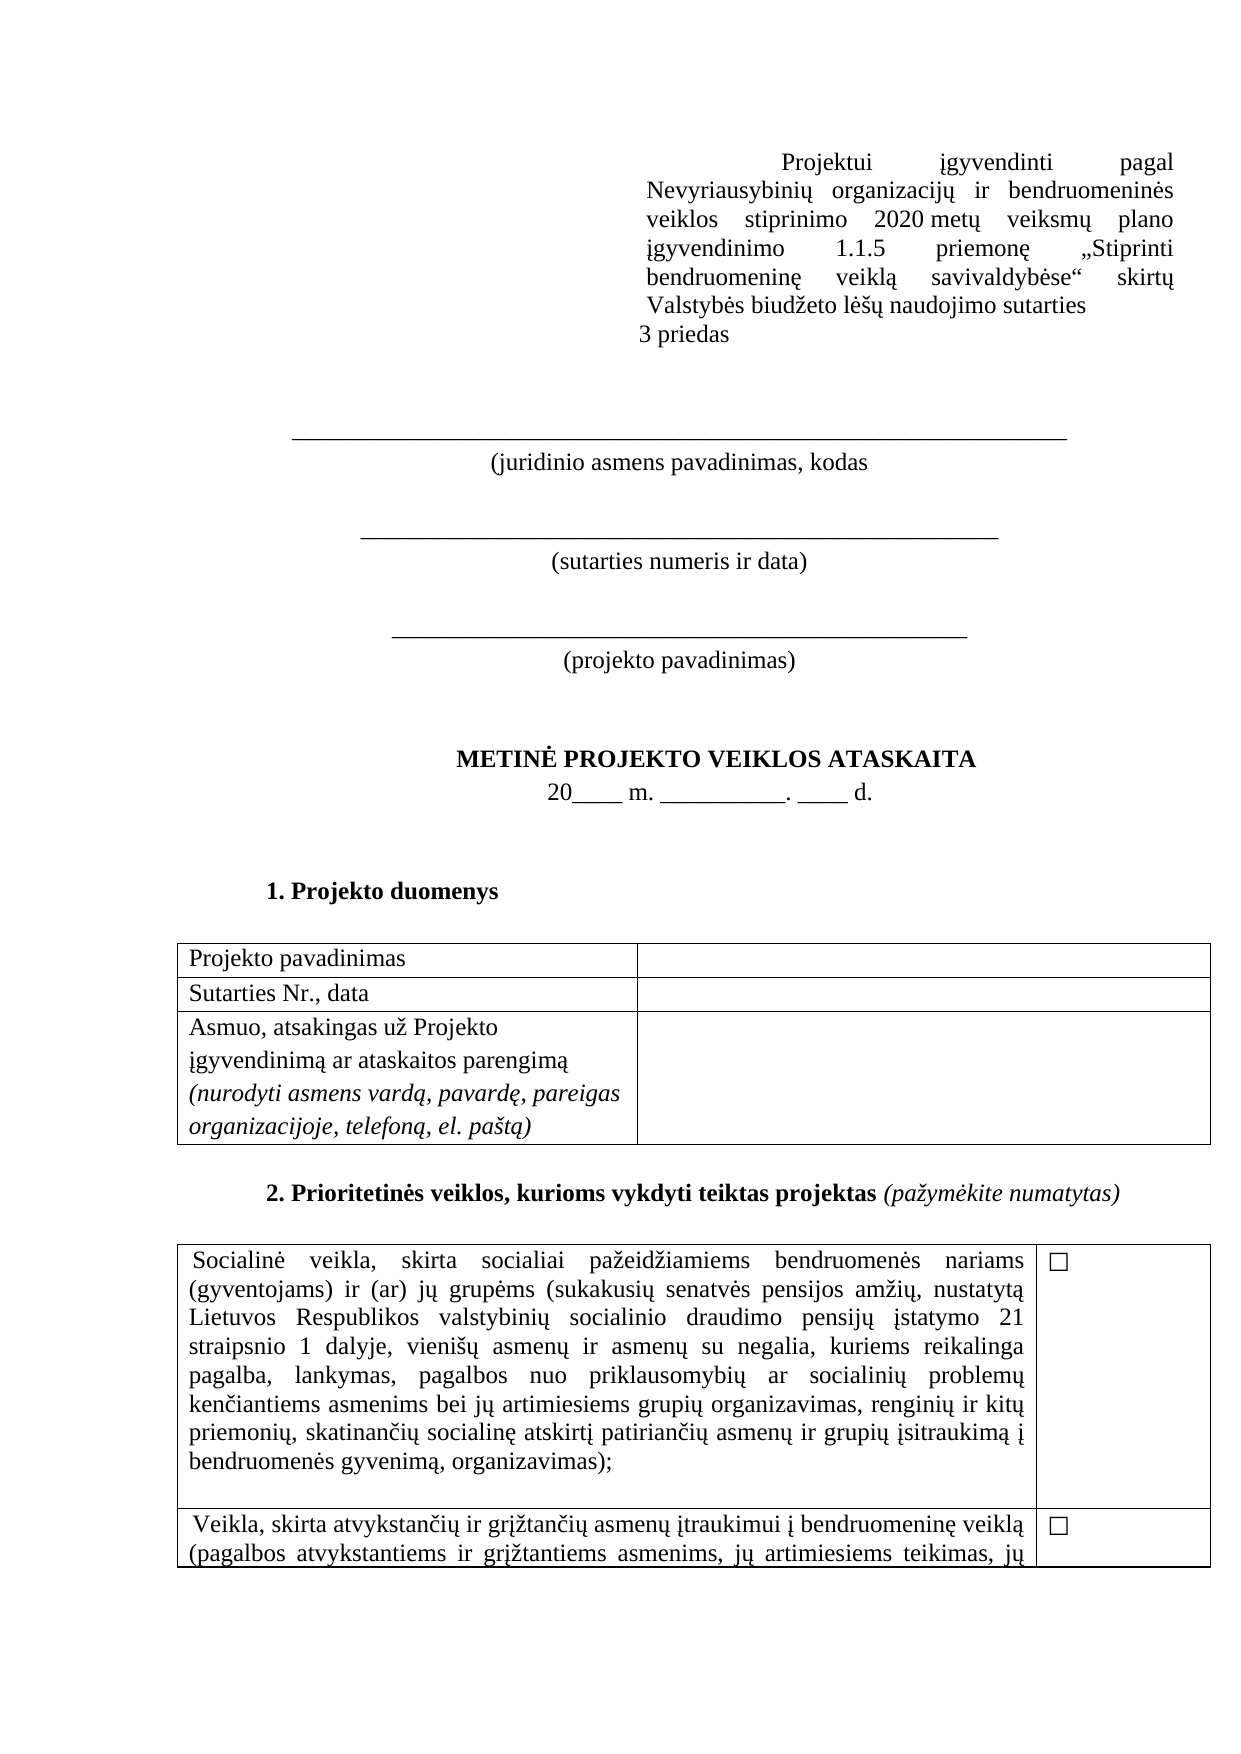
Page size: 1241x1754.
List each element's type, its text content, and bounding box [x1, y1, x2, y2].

text 20____ m. __________. ____ d. [177, 777, 1181, 806]
table_cell ☐ [1037, 1509, 1210, 1566]
table_cell Veikla, skirta atvykstančių ir grįžtančių asmenų įtraukimui į bendruomeninę veiklą (pagalbos atvykstantiems ir grįžtantiems asmenims, jų artimiesiems teikimas, jų [178, 1509, 1036, 1566]
table_cell [638, 978, 1210, 1011]
table_header Socialinė veikla, skirta socialiai pažeidžiamiems bendruomenės nariams (gyventojams) ir (ar) jų grupėms (sukakusių senatvės pensijos amžių, nustatytą Lietuvos Respublikos valstybinių socialinio draudimo pensijų įstatymo 21 straipsnio 1 dalyje, vienišų asmenų ir asmenų su negalia, kuriems reikalinga pagalba, lankymas, pagalbos nuo priklausomybių ar socialinių problemų kenčiantiems asmenims bei jų artimiesiems grupių organizavimas, renginių ir kitų priemonių, skatinančių socialinę atskirtį patiriančių asmenų ir grupių įsitraukimą į bendruomenės gyvenimą, organizavimas); [178, 1245, 1036, 1508]
text ___________________________________________________ [177, 513, 1181, 542]
table_cell Sutarties Nr., data [178, 978, 637, 1011]
table_header ☐ [1037, 1245, 1210, 1508]
table_header Projekto pavadinimas [178, 944, 637, 977]
text 2. Prioritetinės veiklos, kurioms vykdyti teiktas projektas (pažymėkite numatytas) [177, 1178, 1181, 1207]
text (projekto pavadinimas) [177, 645, 1181, 674]
table_header [638, 944, 1210, 977]
table_cell [638, 1012, 1210, 1144]
text ______________________________________________ [177, 612, 1181, 641]
text 3 priedas [177, 319, 1181, 348]
text 1. Projekto duomenys [177, 876, 1181, 905]
text Projektui įgyvendinti pagal Nevyriausybinių organizacijų ir bendruomeninės veiklos stiprinimo 2020 metų veiksmų plano įgyvendinimo 1.1.5 priemonę „Stiprinti bendruomeninę veiklą savivaldybėse“ skirtų Valstybės biudžeto lėšų naudojimo sutarties [646, 118, 1174, 319]
text (juridinio asmens pavadinimas, kodas [177, 447, 1181, 476]
table_cell Asmuo, atsakingas už Projekto įgyvendinimą ar ataskaitos parengimą (nurodyti asmens vardą, pavardę, pareigas organizacijoje, telefoną, el. paštą) [178, 1012, 637, 1144]
text METINĖ PROJEKTO VEIKLOS ataskaitA [177, 744, 1181, 773]
text (sutarties numeris ir data) [177, 546, 1181, 575]
text ______________________________________________________________ [177, 414, 1181, 443]
